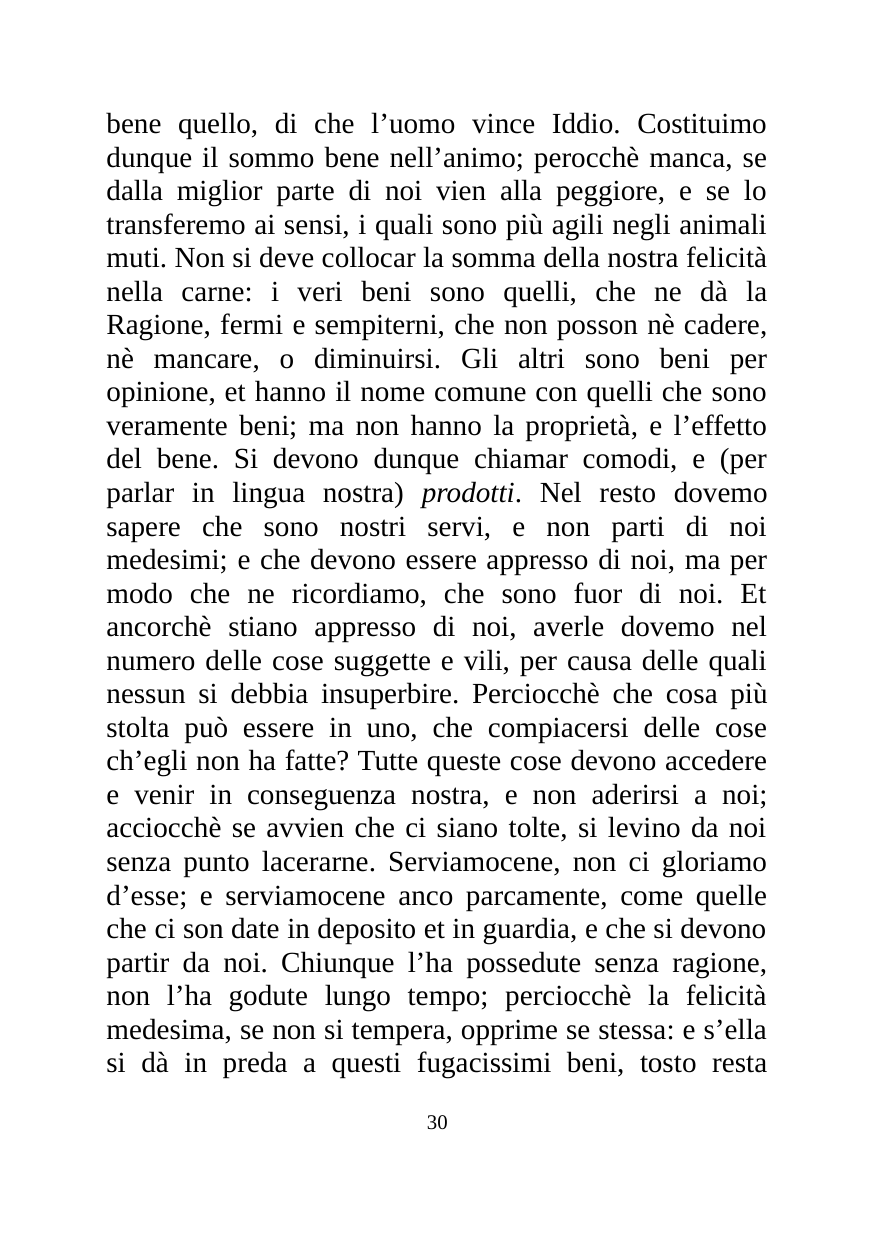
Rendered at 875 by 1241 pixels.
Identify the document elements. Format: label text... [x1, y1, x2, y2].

text bene quello, di che l’uomo vince Iddio. Costituimo dunque il sommo bene nell’animo; perocchè manca, se dalla miglior parte di noi vien alla peggiore, e se lo transferemo ai sensi, i quali sono più agili negli animali muti. Non si deve collocar la somma della nostra felicità nella carne: i veri beni sono quelli, che ne dà la Ragione, fermi e sempiterni, che non posson nè cadere, nè mancare, o diminuirsi. Gli altri sono beni per opinione, et hanno il nome comune con quelli che sono veramente beni; ma non hanno la proprietà, e l’effetto del bene. Si devono dunque chiamar comodi, e (per parlar in lingua nostra) prodotti. Nel resto dovemo sapere che sono nostri servi, e non parti di noi medesimi; e che devono essere appresso di noi, ma per modo che ne ricordiamo, che sono fuor di noi. Et ancorchè stiano appresso di noi, averle dovemo nel numero delle cose suggette e vili, per causa delle quali nessun si debbia insuperbire. Perciocchè che cosa più stolta può essere in uno, che compiacersi delle cose ch’egli non ha fatte? Tutte queste cose devono accedere e venir in conseguenza nostra, e non aderirsi a noi; acciocchè se avvien che ci siano tolte, si levino da noi senza punto lacerarne. Serviamocene, non ci gloriamo d’esse; e serviamocene anco parcamente, come quelle che ci son date in deposito et in guardia, e che si devono partir da noi. Chiunque l’ha possedute senza ragione, non l’ha godute lungo tempo; perciocchè la felicità medesima, se non si tempera, opprime se stessa: e s’ella si dà in preda a questi fugacissimi beni, tosto resta [106, 106, 768, 1079]
